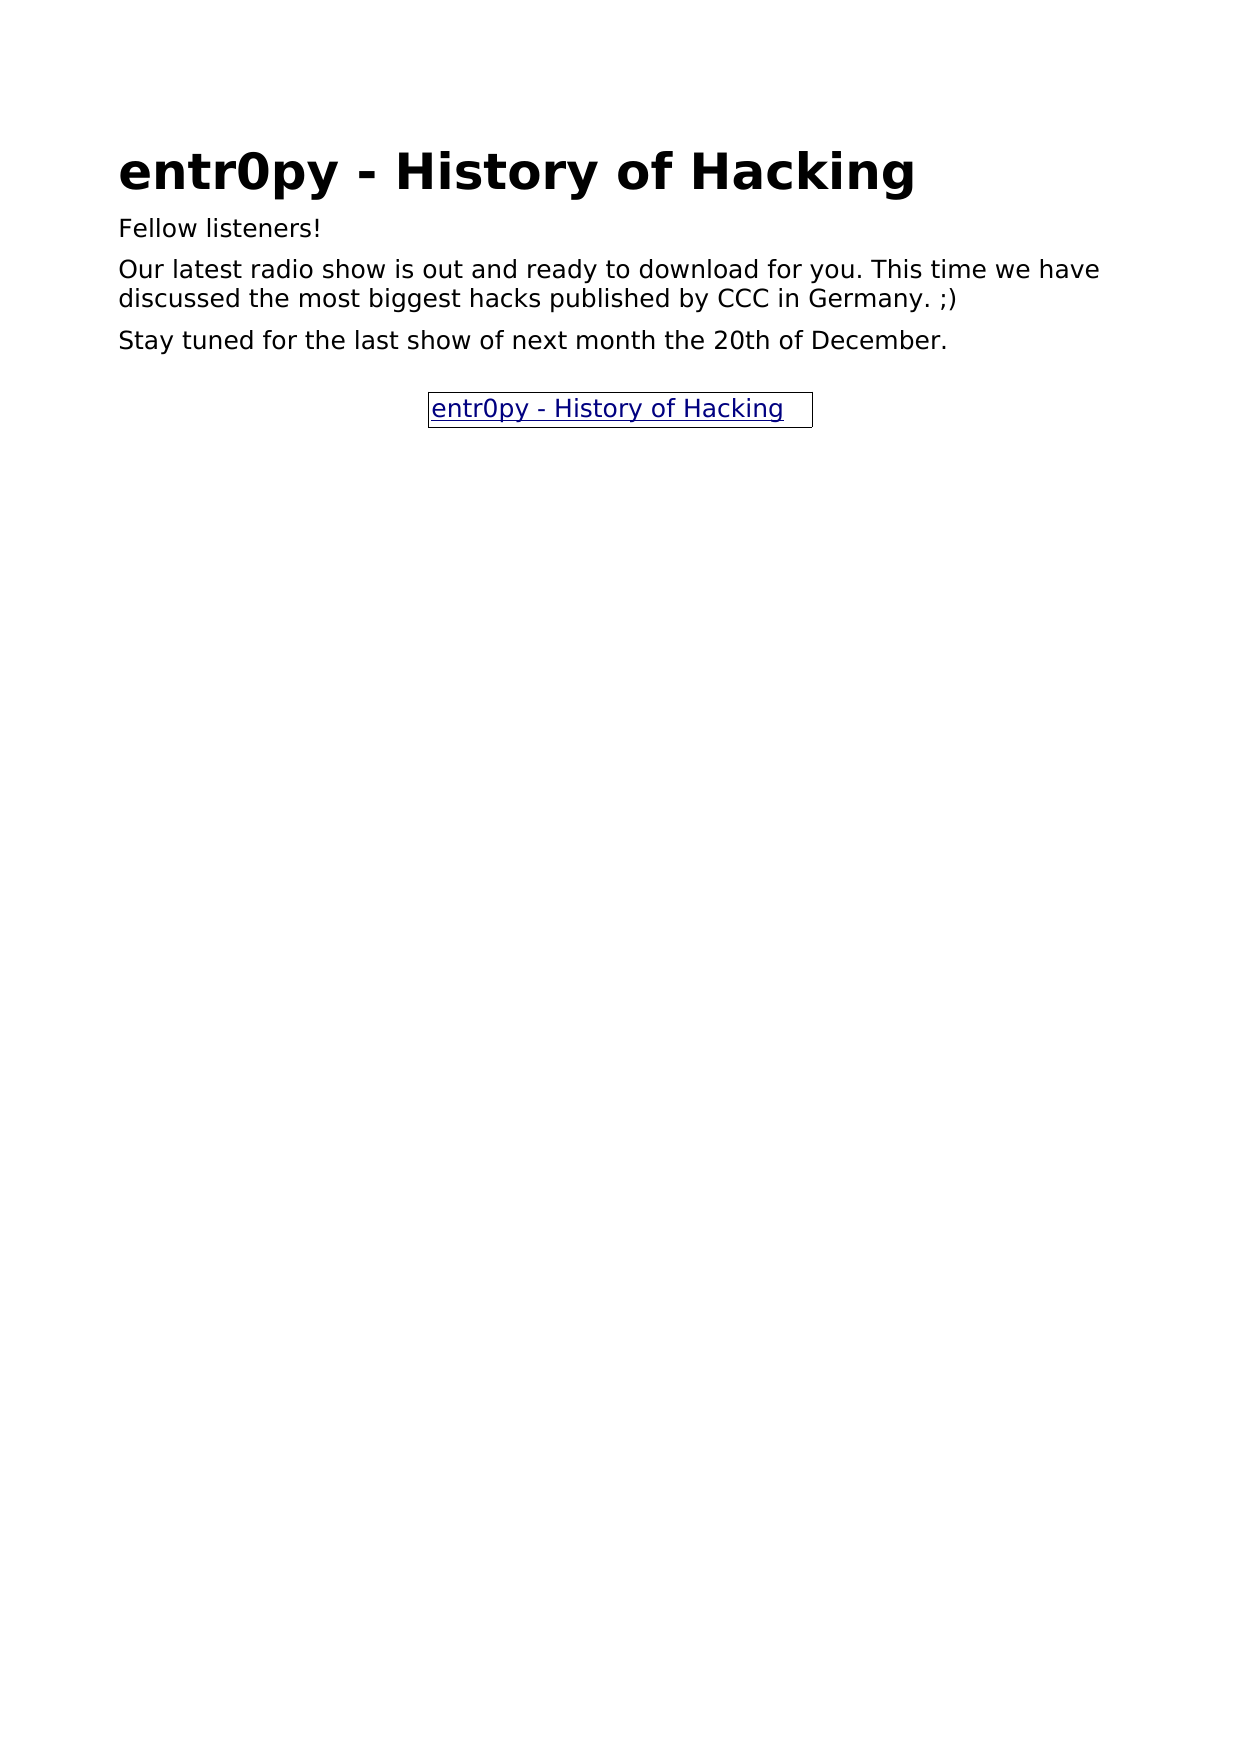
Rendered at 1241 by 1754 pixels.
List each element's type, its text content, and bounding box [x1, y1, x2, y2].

table_header entr0py - History of Hacking [429, 393, 812, 427]
text Fellow listeners! [118, 214, 1122, 243]
text Stay tuned for the last show of next month the 20th of December. [118, 326, 1122, 356]
text Our latest radio show is out and ready to download for you. This time we have discussed the most biggest hacks published by CCC in Germany. ;) [118, 256, 1122, 314]
subtitle entr0py - History of Hacking [118, 143, 1122, 201]
